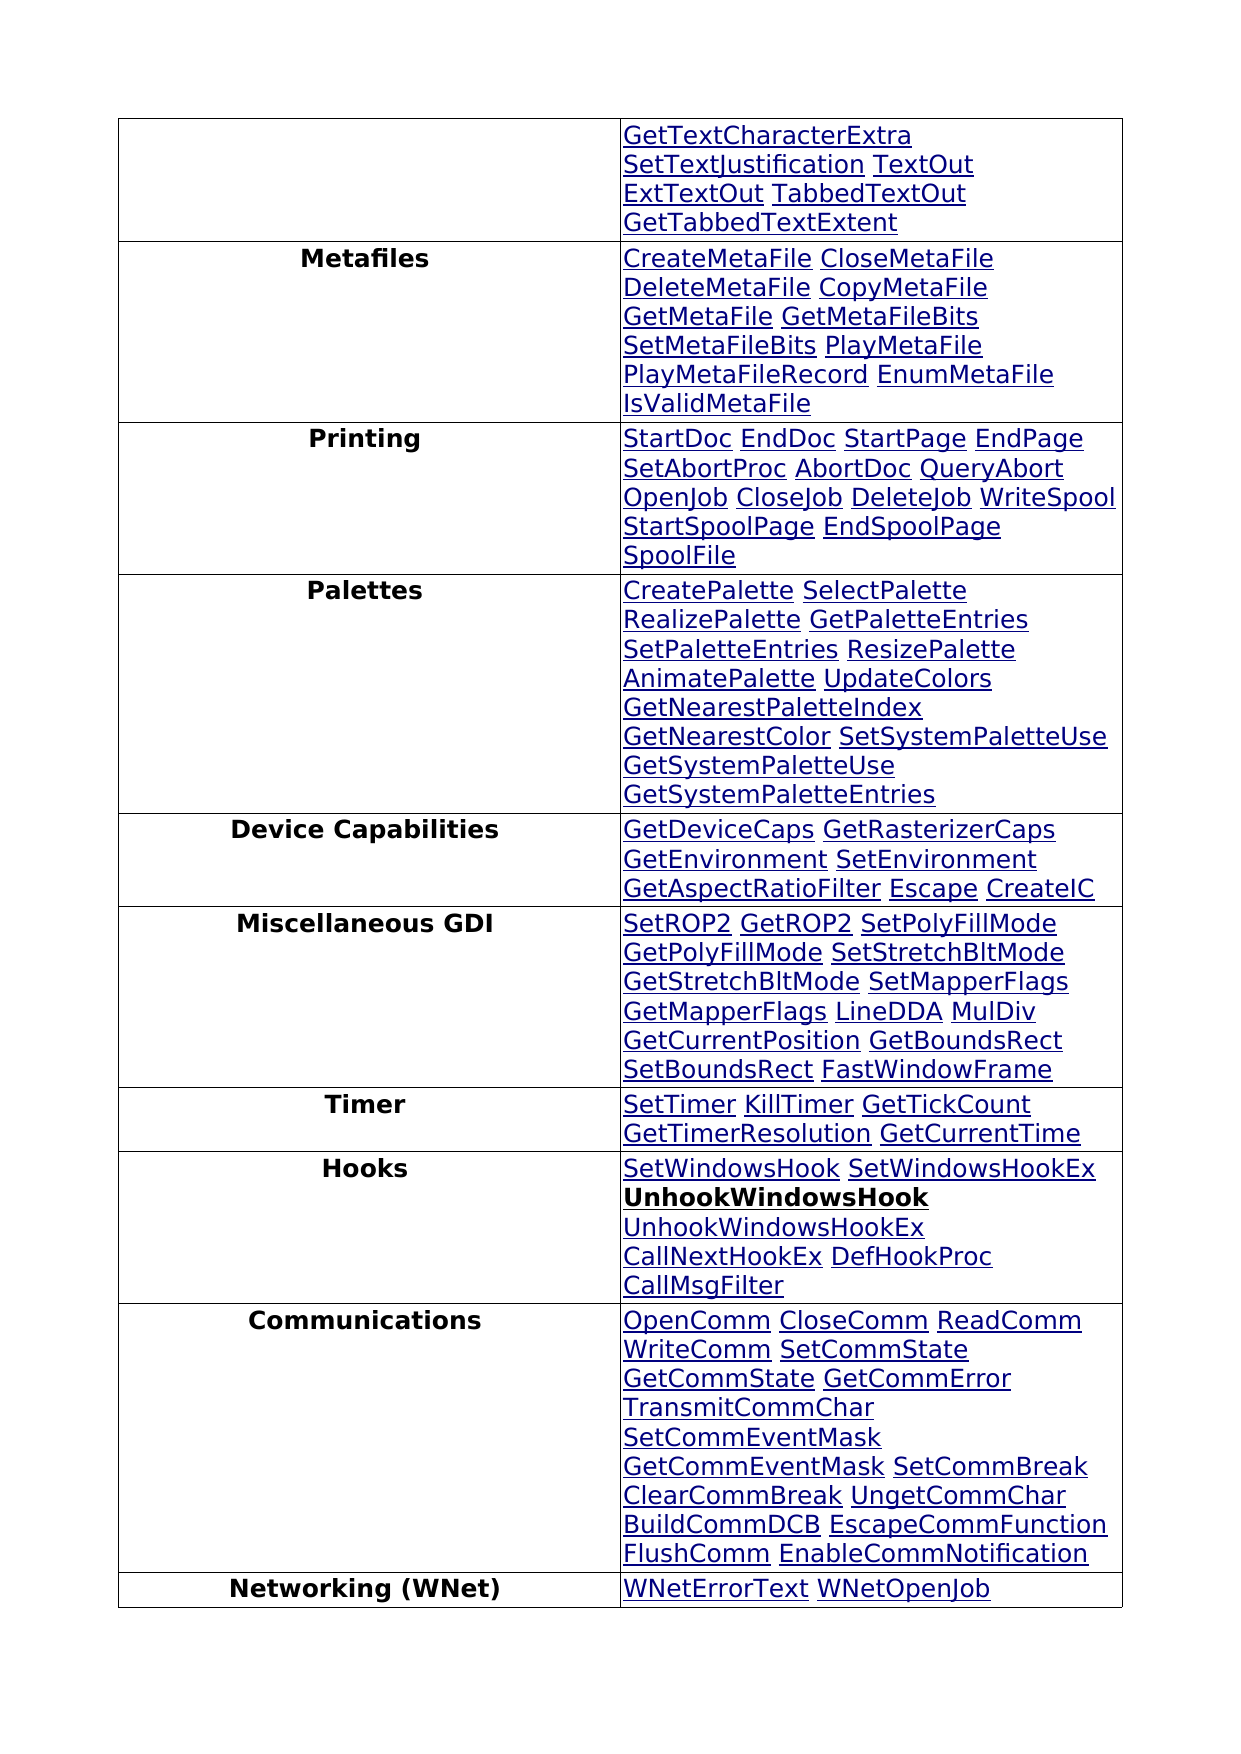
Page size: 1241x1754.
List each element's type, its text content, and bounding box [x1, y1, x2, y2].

table_cell Printing [119, 423, 620, 573]
table_cell [119, 119, 620, 241]
table_cell Networking (WNet) [119, 1573, 620, 1607]
table_cell Hooks [119, 1152, 620, 1303]
table_cell Communications [119, 1304, 620, 1572]
table_cell Miscellaneous GDI [119, 907, 620, 1087]
table_cell SetROP2 GetROP2 SetPolyFillMode GetPolyFillMode SetStretchBltMode GetStretchBltMode SetMapperFlags GetMapperFlags LineDDA MulDiv GetCurrentPosition GetBoundsRect SetBoundsRect FastWindowFrame [621, 907, 1122, 1087]
table_cell Timer [119, 1088, 620, 1151]
table_cell SetWindowsHook SetWindowsHookEx UnhookWindowsHook UnhookWindowsHookEx CallNextHookEx DefHookProc CallMsgFilter [621, 1152, 1122, 1303]
table_cell Palettes [119, 575, 620, 813]
table_cell CreatePalette SelectPalette RealizePalette GetPaletteEntries SetPaletteEntries ResizePalette AnimatePalette UpdateColors GetNearestPaletteIndex GetNearestColor SetSystemPaletteUse GetSystemPaletteUse GetSystemPaletteEntries [621, 575, 1122, 813]
table_cell GetDeviceCaps GetRasterizerCaps GetEnvironment SetEnvironment GetAspectRatioFilter Escape CreateIC [621, 814, 1122, 906]
table_cell WNetErrorText WNetOpenJob [621, 1573, 1122, 1607]
table_cell OpenComm CloseComm ReadComm WriteComm SetCommState GetCommState GetCommError TransmitCommChar SetCommEventMask GetCommEventMask SetCommBreak ClearCommBreak UngetCommChar BuildCommDCB EscapeCommFunction FlushComm EnableCommNotification [621, 1304, 1122, 1572]
table_cell GetTextCharacterExtra SetTextJustification TextOut ExtTextOut TabbedTextOut GetTabbedTextExtent [621, 119, 1122, 241]
table_cell Device Capabilities [119, 814, 620, 906]
table_cell StartDoc EndDoc StartPage EndPage SetAbortProc AbortDoc QueryAbort OpenJob CloseJob DeleteJob WriteSpool StartSpoolPage EndSpoolPage SpoolFile [621, 423, 1122, 573]
table_cell Metafiles [119, 242, 620, 422]
table_cell SetTimer KillTimer GetTickCount GetTimerResolution GetCurrentTime [621, 1088, 1122, 1151]
table_cell CreateMetaFile CloseMetaFile DeleteMetaFile CopyMetaFile GetMetaFile GetMetaFileBits SetMetaFileBits PlayMetaFile PlayMetaFileRecord EnumMetaFile IsValidMetaFile [621, 242, 1122, 422]
